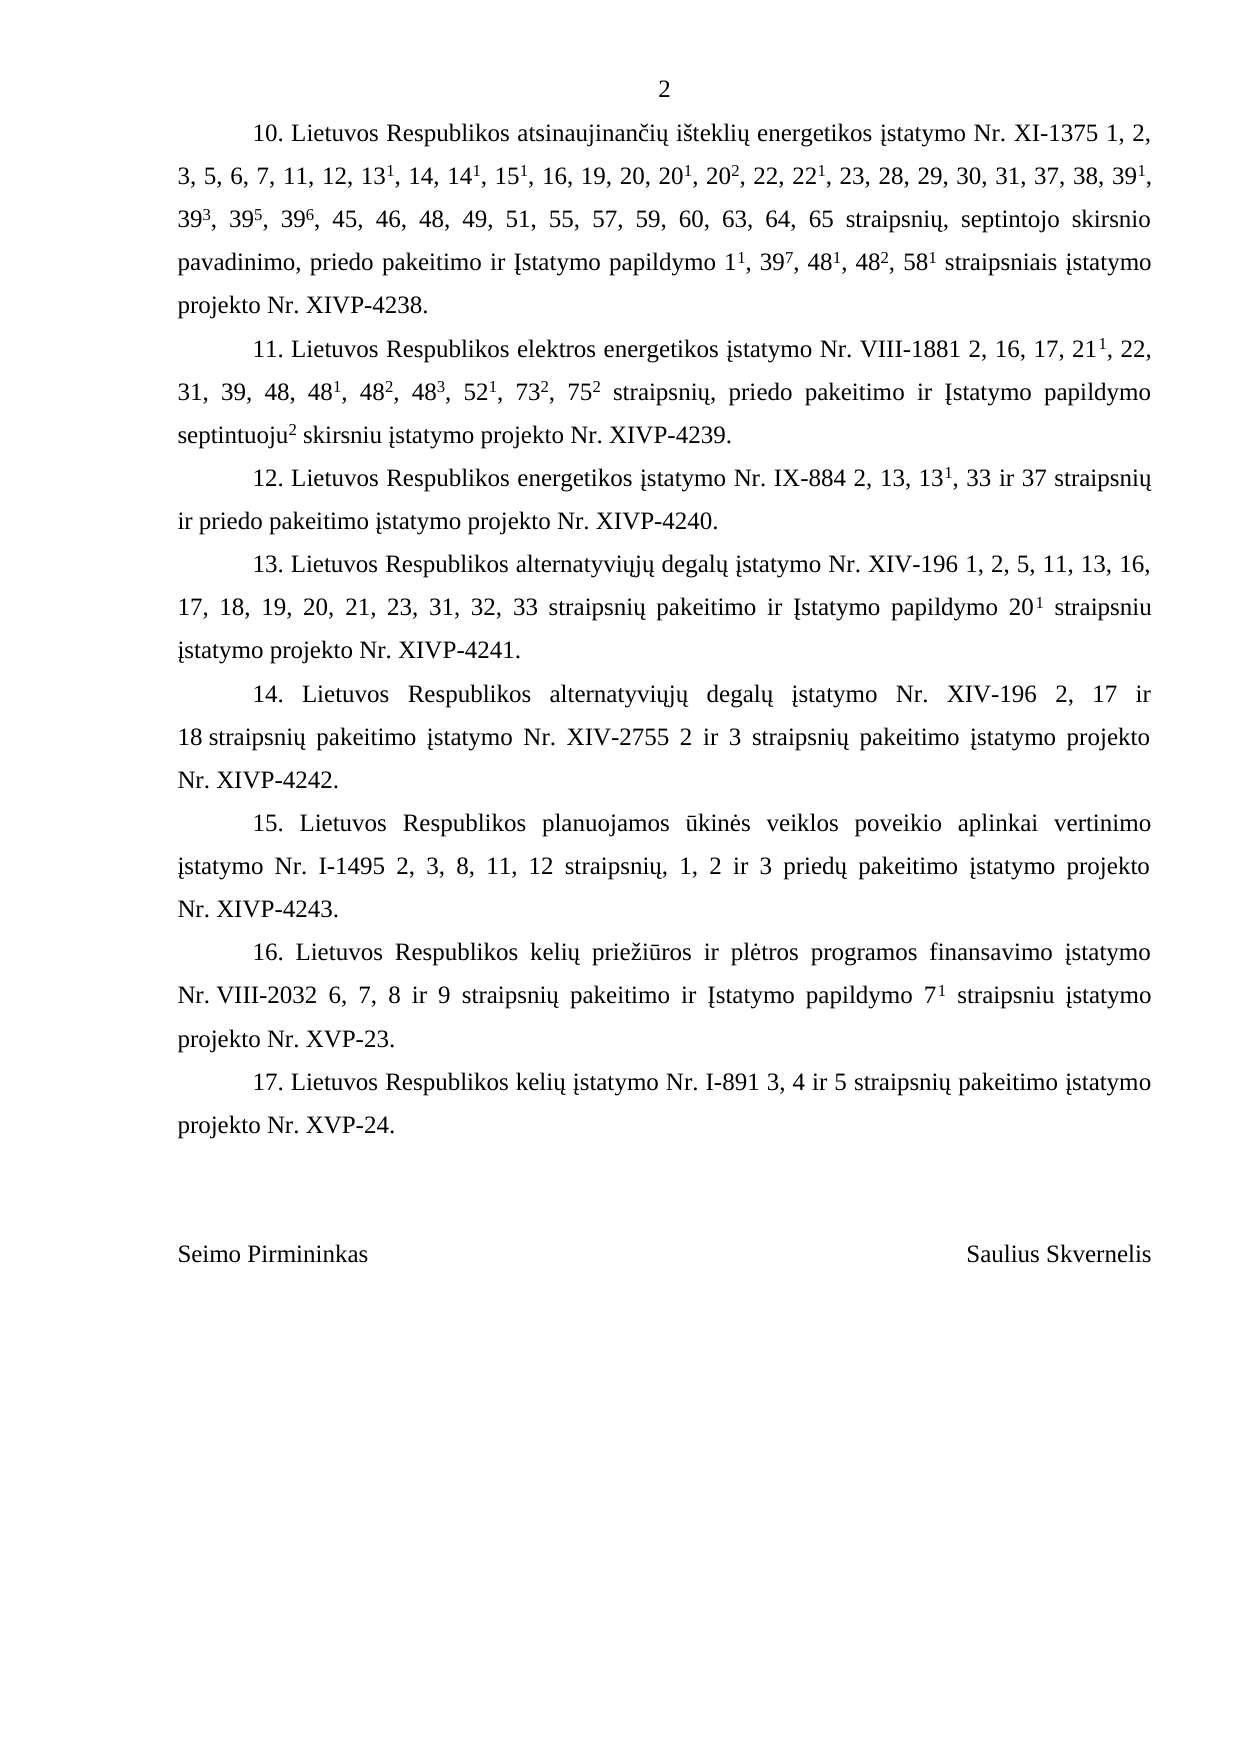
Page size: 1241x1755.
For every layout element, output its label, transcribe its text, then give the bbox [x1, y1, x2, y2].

text Seimo Pirmininkas Saulius Skvernelis [177, 1239, 1152, 1268]
text 16. Lietuvos Respublikos kelių priežiūros ir plėtros programos finansavimo įstatymo Nr. VIII-2032 6, 7, 8 ir 9 straipsnių pakeitimo ir Įstatymo papildymo 71 straipsniu įstatymo projekto Nr. XVP-23. [177, 937, 1152, 1052]
text 13. Lietuvos Respublikos alternatyviųjų degalų įstatymo Nr. XIV-196 1, 2, 5, 11, 13, 16, 17, 18, 19, 20, 21, 23, 31, 32, 33 straipsnių pakeitimo ir Įstatymo papildymo 201 straipsniu įstatymo projekto Nr. XIVP-4241. [177, 549, 1152, 664]
text 14. Lietuvos Respublikos alternatyviųjų degalų įstatymo Nr. XIV-196 2, 17 ir 18 straipsnių pakeitimo įstatymo Nr. XIV-2755 2 ir 3 straipsnių pakeitimo įstatymo projekto Nr. XIVP-4242. [177, 679, 1152, 794]
text 11. Lietuvos Respublikos elektros energetikos įstatymo Nr. VIII-1881 2, 16, 17, 211, 22, 31, 39, 48, 481, 482, 483, 521, 732, 752 straipsnių, priedo pakeitimo ir Įstatymo papildymo septintuoju2 skirsniu įstatymo projekto Nr. XIVP-4239. [177, 334, 1152, 449]
text 15. Lietuvos Respublikos planuojamos ūkinės veiklos poveikio aplinkai vertinimo įstatymo Nr. I-1495 2, 3, 8, 11, 12 straipsnių, 1, 2 ir 3 priedų pakeitimo įstatymo projekto Nr. XIVP-4243. [177, 808, 1152, 923]
text 17. Lietuvos Respublikos kelių įstatymo Nr. I-891 3, 4 ir 5 straipsnių pakeitimo įstatymo projekto Nr. XVP-24. [177, 1067, 1152, 1139]
text 12. Lietuvos Respublikos energetikos įstatymo Nr. IX-884 2, 13, 131, 33 ir 37 straipsnių ir priedo pakeitimo įstatymo projekto Nr. XIVP-4240. [177, 463, 1152, 535]
text 10. Lietuvos Respublikos atsinaujinančių išteklių energetikos įstatymo Nr. XI-1375 1, 2, 3, 5, 6, 7, 11, 12, 131, 14, 141, 151, 16, 19, 20, 201, 202, 22, 221, 23, 28, 29, 30, 31, 37, 38, 391, 393, 395, 396, 45, 46, 48, 49, 51, 55, 57, 59, 60, 63, 64, 65 straipsnių, septintojo skirsnio pavadinimo, priedo pakeitimo ir Įstatymo papildymo 11, 397, 481, 482, 581 straipsniais įstatymo projekto Nr. XIVP-4238. [177, 118, 1152, 319]
